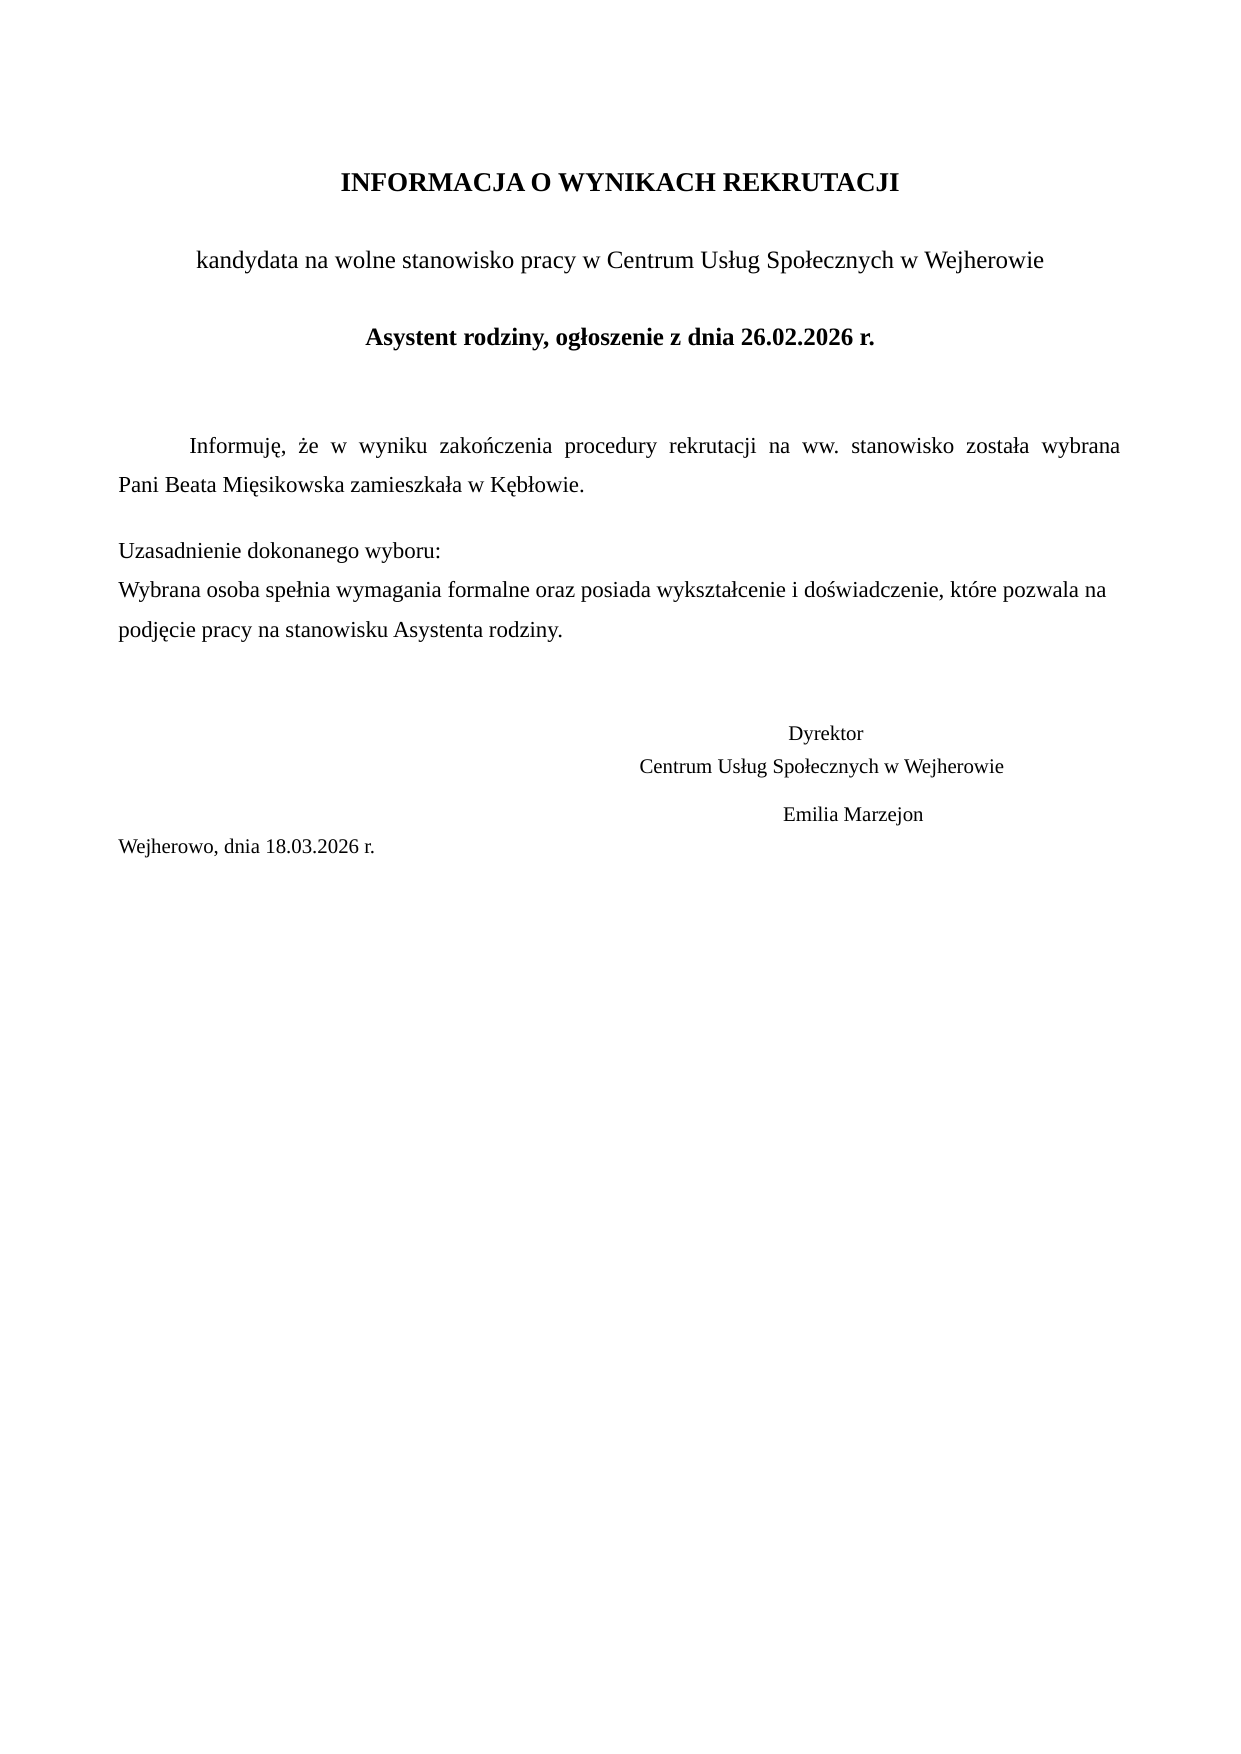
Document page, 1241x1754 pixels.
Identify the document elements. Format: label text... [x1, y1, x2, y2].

text Asystent rodziny, ogłoszenie z dnia 26.02.2026 r. [118, 322, 1122, 351]
text kandydata na wolne stanowisko pracy w Centrum Usług Społecznych w Wejherowie [118, 245, 1122, 274]
text Uzasadnienie dokonanego wyboru: Wybrana osoba spełnia wymagania formalne oraz posiada wykształcenie i doświadczenie, które pozwala na podjęcie pracy na stanowisku Asystenta rodziny. [118, 537, 1122, 642]
text Wejherowo, dnia 18.03.2026 r. [118, 834, 1122, 858]
text Informuję, że w wyniku zakończenia procedury rekrutacji na ww. stanowisko została wybrana Pani Beata Mięsikowska zamieszkała w Kębłowie. [118, 432, 1122, 498]
text Centrum Usług Społecznych w Wejherowie Emilia Marzejon [118, 754, 1122, 826]
text Dyrektor [118, 721, 1122, 745]
text INFORMACJA O WYNIKACH REKRUTACJI [118, 166, 1122, 197]
